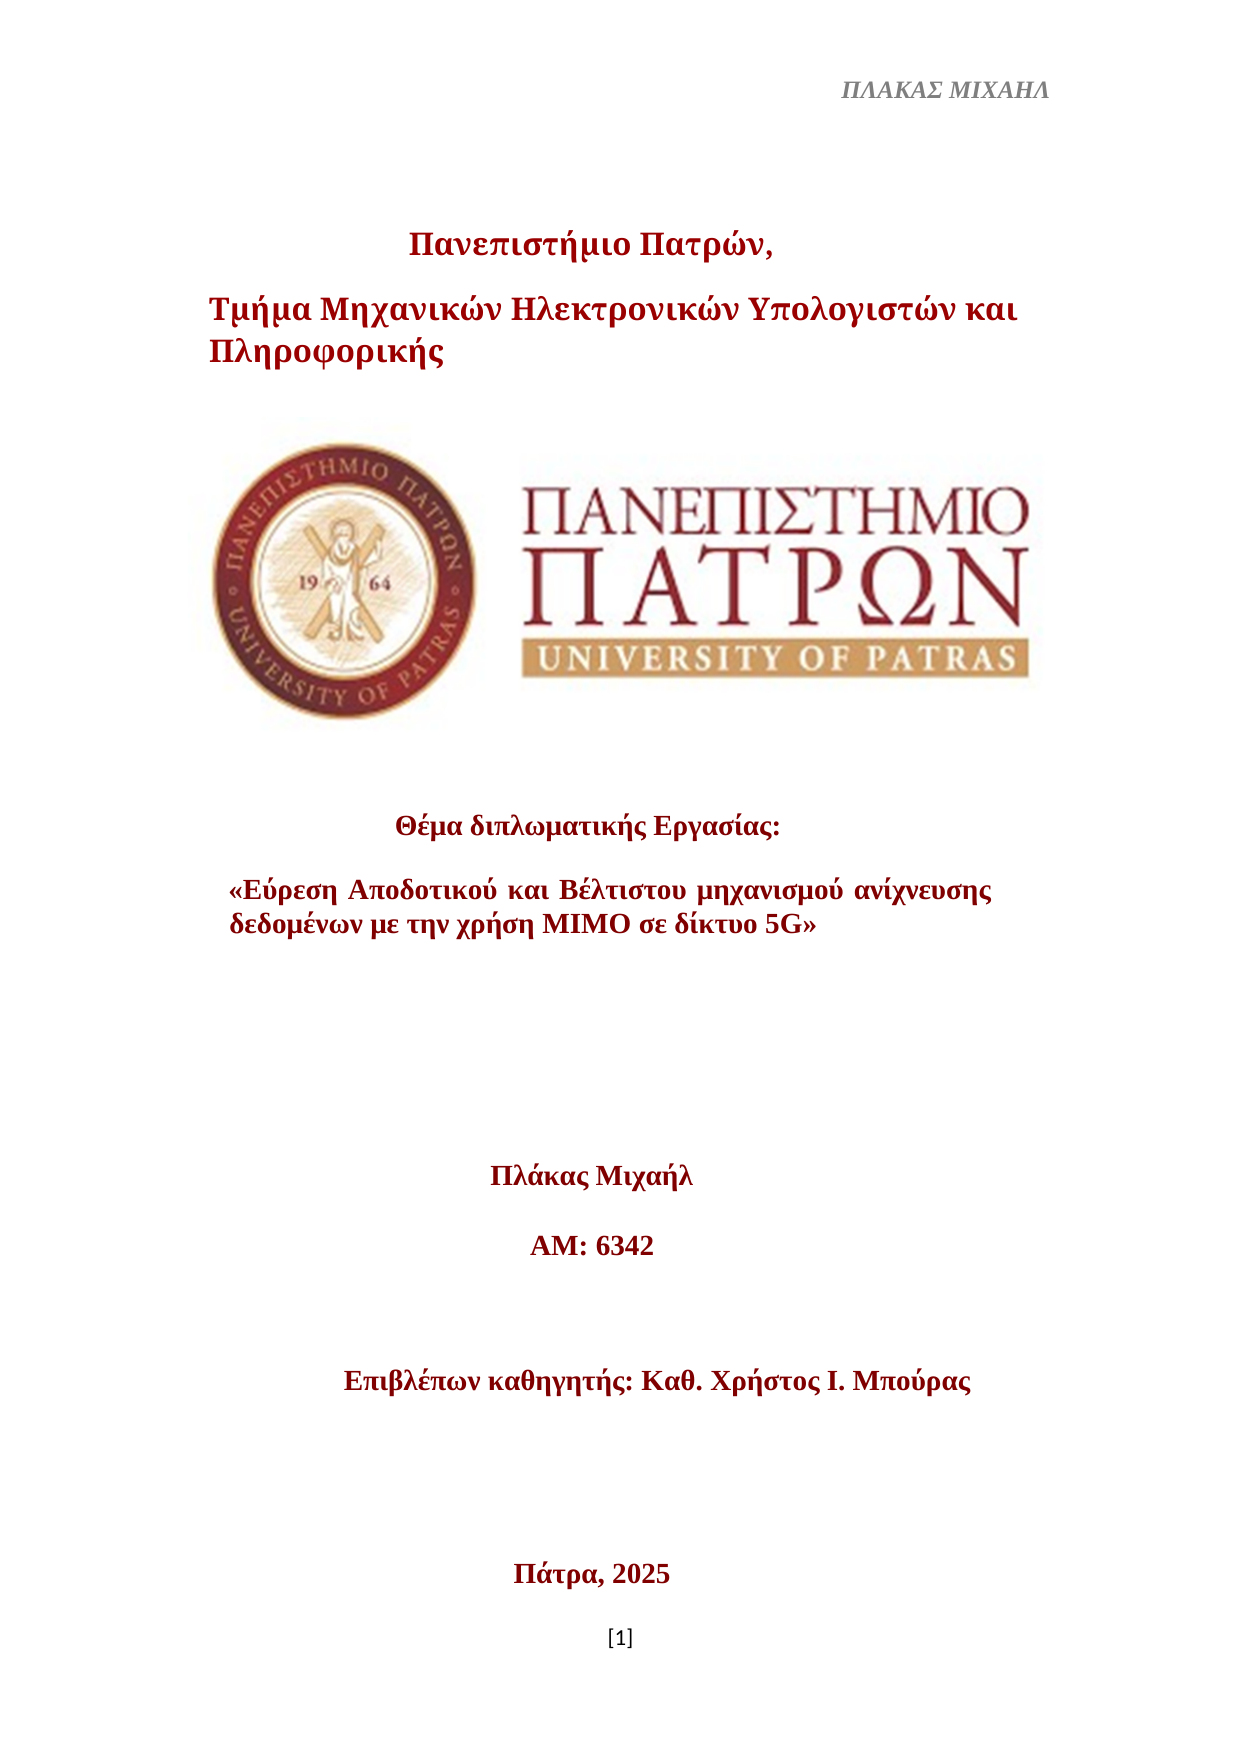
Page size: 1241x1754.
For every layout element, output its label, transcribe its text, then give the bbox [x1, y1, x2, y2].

text Πάτρα, 2025 [187, 1557, 996, 1590]
text Επιβλέπων καθηγητής: Καθ. Χρήστος Ι. Μπούρας [343, 1363, 992, 1396]
text «Εύρεση Αποδοτικού και Βέλτιστου μηχανισμού ανίχνευσης δεδομένων με την χρήση MIMO σε δίκτυο 5G» [228, 872, 992, 939]
text Πανεπιστήμιο Πατρών, [187, 222, 995, 264]
text Τμήμα Μηχανικών Ηλεκτρονικών Υπολογιστών και Πληροφορικής [209, 287, 1053, 372]
text ΑΜ: 6342 [187, 1228, 996, 1262]
text Θέμα διπλωματικής Εργασίας: [187, 808, 996, 841]
text Πλάκας Μιχαήλ [187, 1158, 995, 1192]
